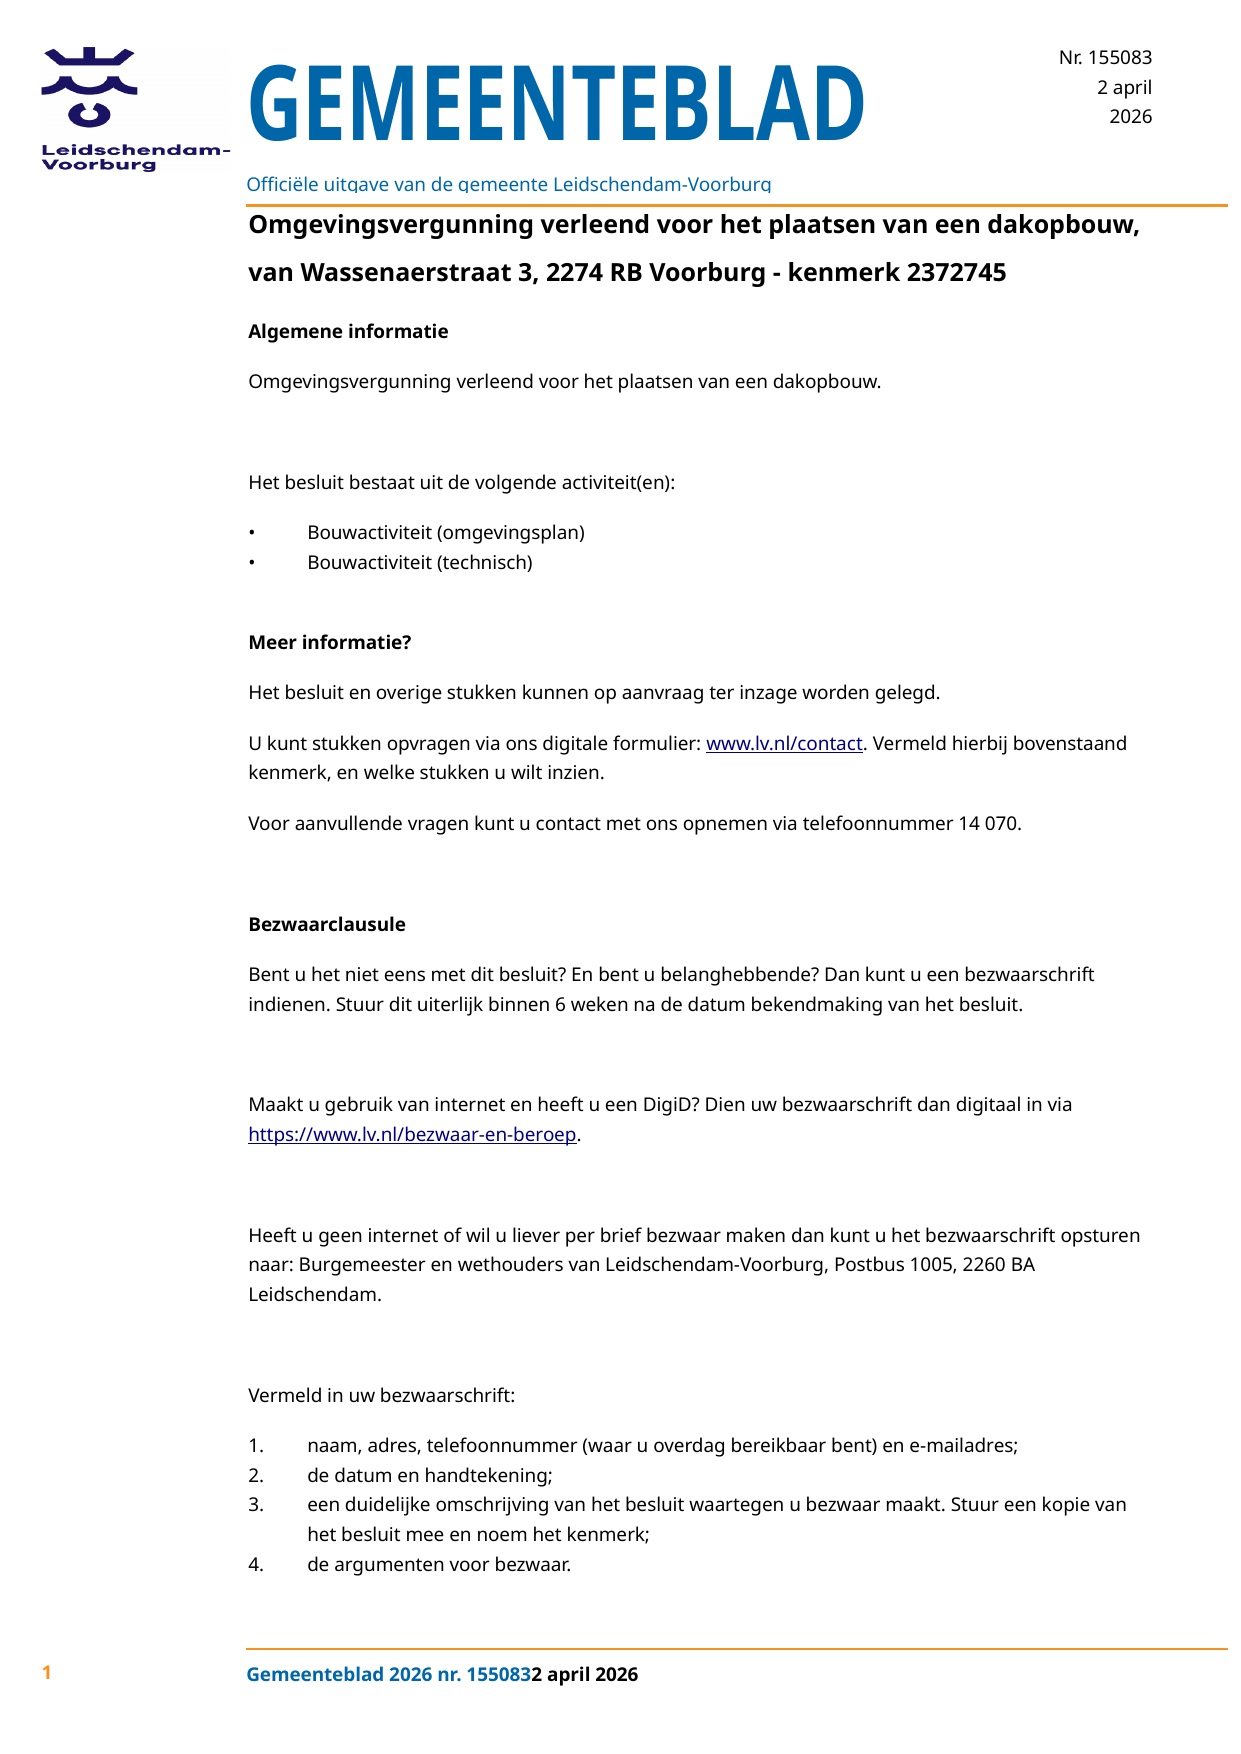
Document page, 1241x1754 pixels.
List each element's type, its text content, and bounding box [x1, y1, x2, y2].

list de argumenten voor bezwaar. [248, 1551, 1152, 1577]
text Vermeld in uw bezwaarschrift: [248, 1382, 1152, 1408]
list de datum en handtekening; [248, 1462, 1152, 1488]
picture [41, 47, 231, 172]
text Het besluit en overige stukken kunnen op aanvraag ter inzage worden gelegd. [248, 679, 1152, 705]
list Bouwactiviteit (omgevingsplan) [248, 519, 1152, 545]
text Algemene informatie [248, 318, 1152, 344]
text Heeft u geen internet of wil u liever per brief bezwaar maken dan kunt u het bezwaarschrift opsturen naar: Burgemeester en wethouders van Leidschendam-Voorburg, Postbus 1005, 2260 BA Leidschendam. [248, 1222, 1152, 1307]
text Het besluit bestaat uit de volgende activiteit(en): [248, 469, 1152, 495]
text Omgevingsvergunning verleend voor het plaatsen van een dakopbouw. [248, 368, 1152, 394]
text Bezwaarclausule [248, 911, 1152, 937]
text Meer informatie? [248, 629, 1152, 655]
text Omgevingsvergunning verleend voor het plaatsen van een dakopbouw, van Wassenaerstraat 3, 2274 RB Voorburg - kenmerk 2372745 [248, 207, 1152, 288]
list Bouwactiviteit (technisch) [248, 549, 1152, 575]
list naam, adres, telefoonnummer (waar u overdag bereikbaar bent) en e-mailadres; [248, 1432, 1152, 1458]
text Voor aanvullende vragen kunt u contact met ons opnemen via telefoonnummer 14 070. [248, 810, 1152, 836]
text U kunt stukken opvragen via ons digitale formulier: www.lv.nl/contact. Vermeld hierbij bovenstaand kenmerk, en welke stukken u wilt inzien. [248, 730, 1152, 785]
text Maakt u gebruik van internet en heeft u een DigiD? Dien uw bezwaarschrift dan digitaal in via https://www.lv.nl/bezwaar-en-beroep. [248, 1092, 1152, 1147]
text Bent u het niet eens met dit besluit? En bent u belanghebbende? Dan kunt u een bezwaarschrift indienen. Stuur dit uiterlijk binnen 6 weken na de datum bekendmaking van het besluit. [248, 961, 1152, 1017]
list een duidelijke omschrijving van het besluit waartegen u bezwaar maakt. Stuur een kopie van het besluit mee en noem het kenmerk; [248, 1492, 1152, 1547]
